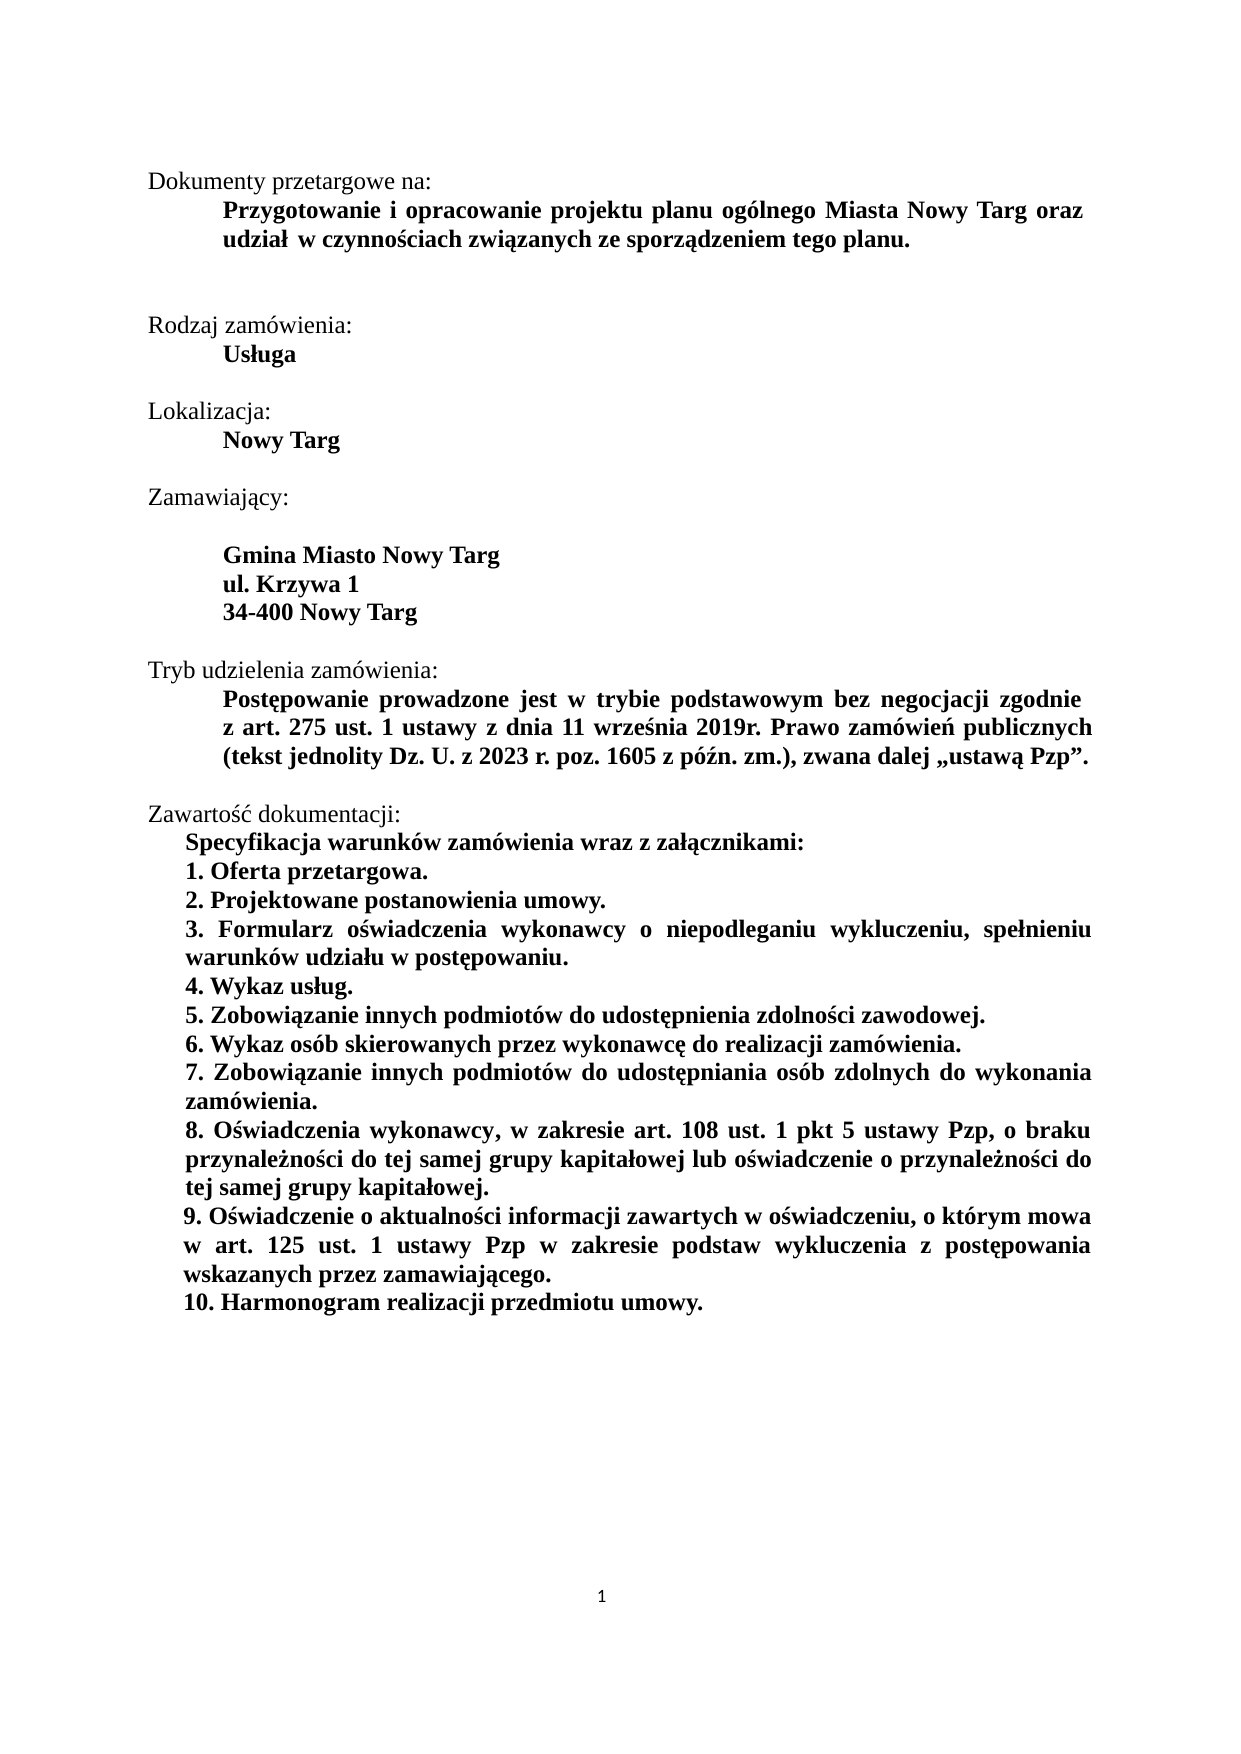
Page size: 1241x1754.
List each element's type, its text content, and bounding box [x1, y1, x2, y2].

text 5. Zobowiązanie innych podmiotów do udostępnienia zdolności zawodowej. [185, 1000, 1093, 1029]
text 9. Oświadczenie o aktualności informacji zawartych w oświadczeniu, o którym mowa w art. 125 ust. 1 ustawy Pzp w zakresie podstaw wykluczenia z postępowania wskazanych przez zamawiającego. [183, 1201, 1093, 1287]
text Rodzaj zamówienia: [148, 310, 1093, 339]
text 34-400 Nowy Targ [148, 597, 1093, 626]
text Nowy Targ [148, 425, 1093, 454]
text Lokalizacja: [148, 396, 1093, 425]
text 3. Formularz oświadczenia wykonawcy o niepodleganiu wykluczeniu, spełnieniu warunków udziału w postępowaniu. [185, 914, 1093, 971]
text 10. Harmonogram realizacji przedmiotu umowy. [183, 1287, 1093, 1316]
text 7. Zobowiązanie innych podmiotów do udostępniania osób zdolnych do wykonania zamówienia. [185, 1057, 1093, 1115]
subtitle Usługa [223, 339, 1093, 367]
text Gmina Miasto Nowy Targ [148, 540, 1093, 569]
text 4. Wykaz usług. [185, 971, 1093, 1000]
text 6. Wykaz osób skierowanych przez wykonawcę do realizacji zamówienia. [185, 1029, 1093, 1057]
text Przygotowanie i opracowanie projektu planu ogólnego Miasta Nowy Targ oraz udział w czynnościach związanych ze sporządzeniem tego planu. [148, 195, 1093, 252]
text Zawartość dokumentacji: [148, 799, 1093, 827]
text 2. Projektowane postanowienia umowy. [185, 885, 1093, 914]
text Tryb udzielenia zamówienia: [148, 655, 1093, 684]
text ul. Krzywa 1 [148, 569, 1093, 597]
text Specyfikacja warunków zamówienia wraz z załącznikami: [148, 827, 1093, 856]
text Postępowanie prowadzone jest w trybie podstawowym bez negocjacji zgodnie z art. 275 ust. 1 ustawy z dnia 11 września 2019r. Prawo zamówień publicznych (tekst jednolity Dz. U. z 2023 r. poz. 1605 z późn. zm.), zwana dalej „ustawą Pzp”. [223, 684, 1093, 770]
text 8. Oświadczenia wykonawcy, w zakresie art. 108 ust. 1 pkt 5 ustawy Pzp, o braku przynależności do tej samej grupy kapitałowej lub oświadczenie o przynależności do tej samej grupy kapitałowej. [185, 1115, 1093, 1201]
text Dokumenty przetargowe na: [148, 166, 1093, 195]
text Zamawiający: [148, 482, 1093, 511]
text 1. Oferta przetargowa. [185, 856, 1093, 885]
